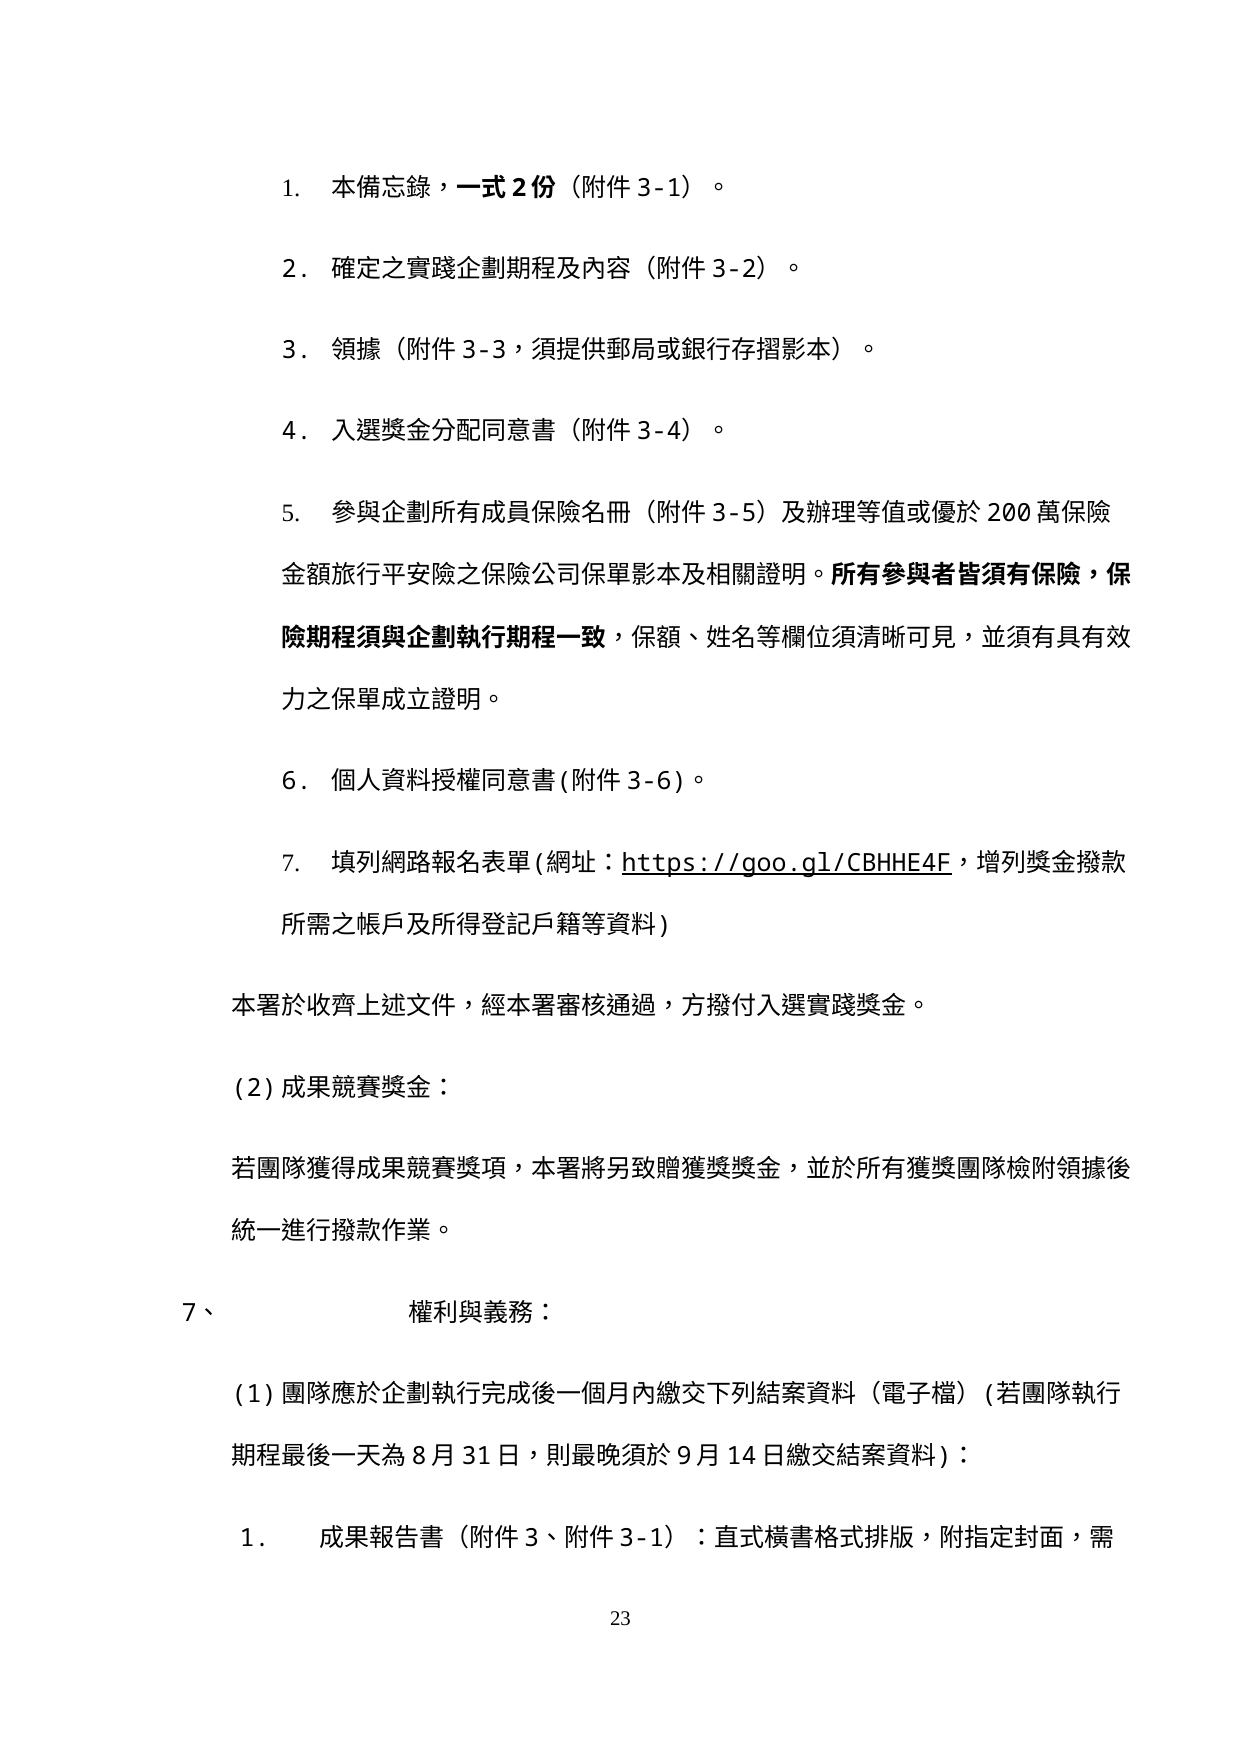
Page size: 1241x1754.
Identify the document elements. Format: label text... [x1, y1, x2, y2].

list 成果報告書（附件3、附件3-1）：直式橫書格式排版，附指定封面，需 [239, 1493, 1134, 1556]
list 入選獎金分配同意書（附件3-4）。 [281, 387, 1134, 450]
list 權利與義務： [181, 1268, 1134, 1331]
list 填列網路報名表單(網址：https://goo.gl/CBHHE4F，增列獎金撥款所需之帳戶及所得登記戶籍等資料) [281, 818, 1134, 943]
text 若團隊獲得成果競賽獎項，本署將另致贈獲獎獎金，並於所有獲獎團隊檢附領據後統一進行撥款作業。 [231, 1125, 1134, 1250]
list 確定之實踐企劃期程及內容（附件3-2）。 [281, 225, 1134, 287]
list 團隊應於企劃執行完成後一個月內繳交下列結案資料（電子檔）(若團隊執行期程最後一天為8月31日，則最晚須於9月14日繳交結案資料)： [231, 1350, 1134, 1475]
text 本署於收齊上述文件，經本署審核通過，方撥付入選實踐獎金。 [231, 962, 1134, 1025]
list 領據（附件3-3，須提供郵局或銀行存摺影本）。 [281, 306, 1134, 368]
list 成果競賽獎金： [231, 1043, 1134, 1106]
list 本備忘錄，一式2份（附件3-1）。 [281, 143, 1134, 206]
list 個人資料授權同意書(附件3-6)。 [281, 737, 1134, 800]
list 參與企劃所有成員保險名冊（附件3-5）及辦理等值或優於200萬保險金額旅行平安險之保險公司保單影本及相關證明。所有參與者皆須有保險，保險期程須與企劃執行期程一致，保額、姓名等欄位須清晰可見，並須有具有效力之保單成立證明。 [281, 468, 1134, 718]
